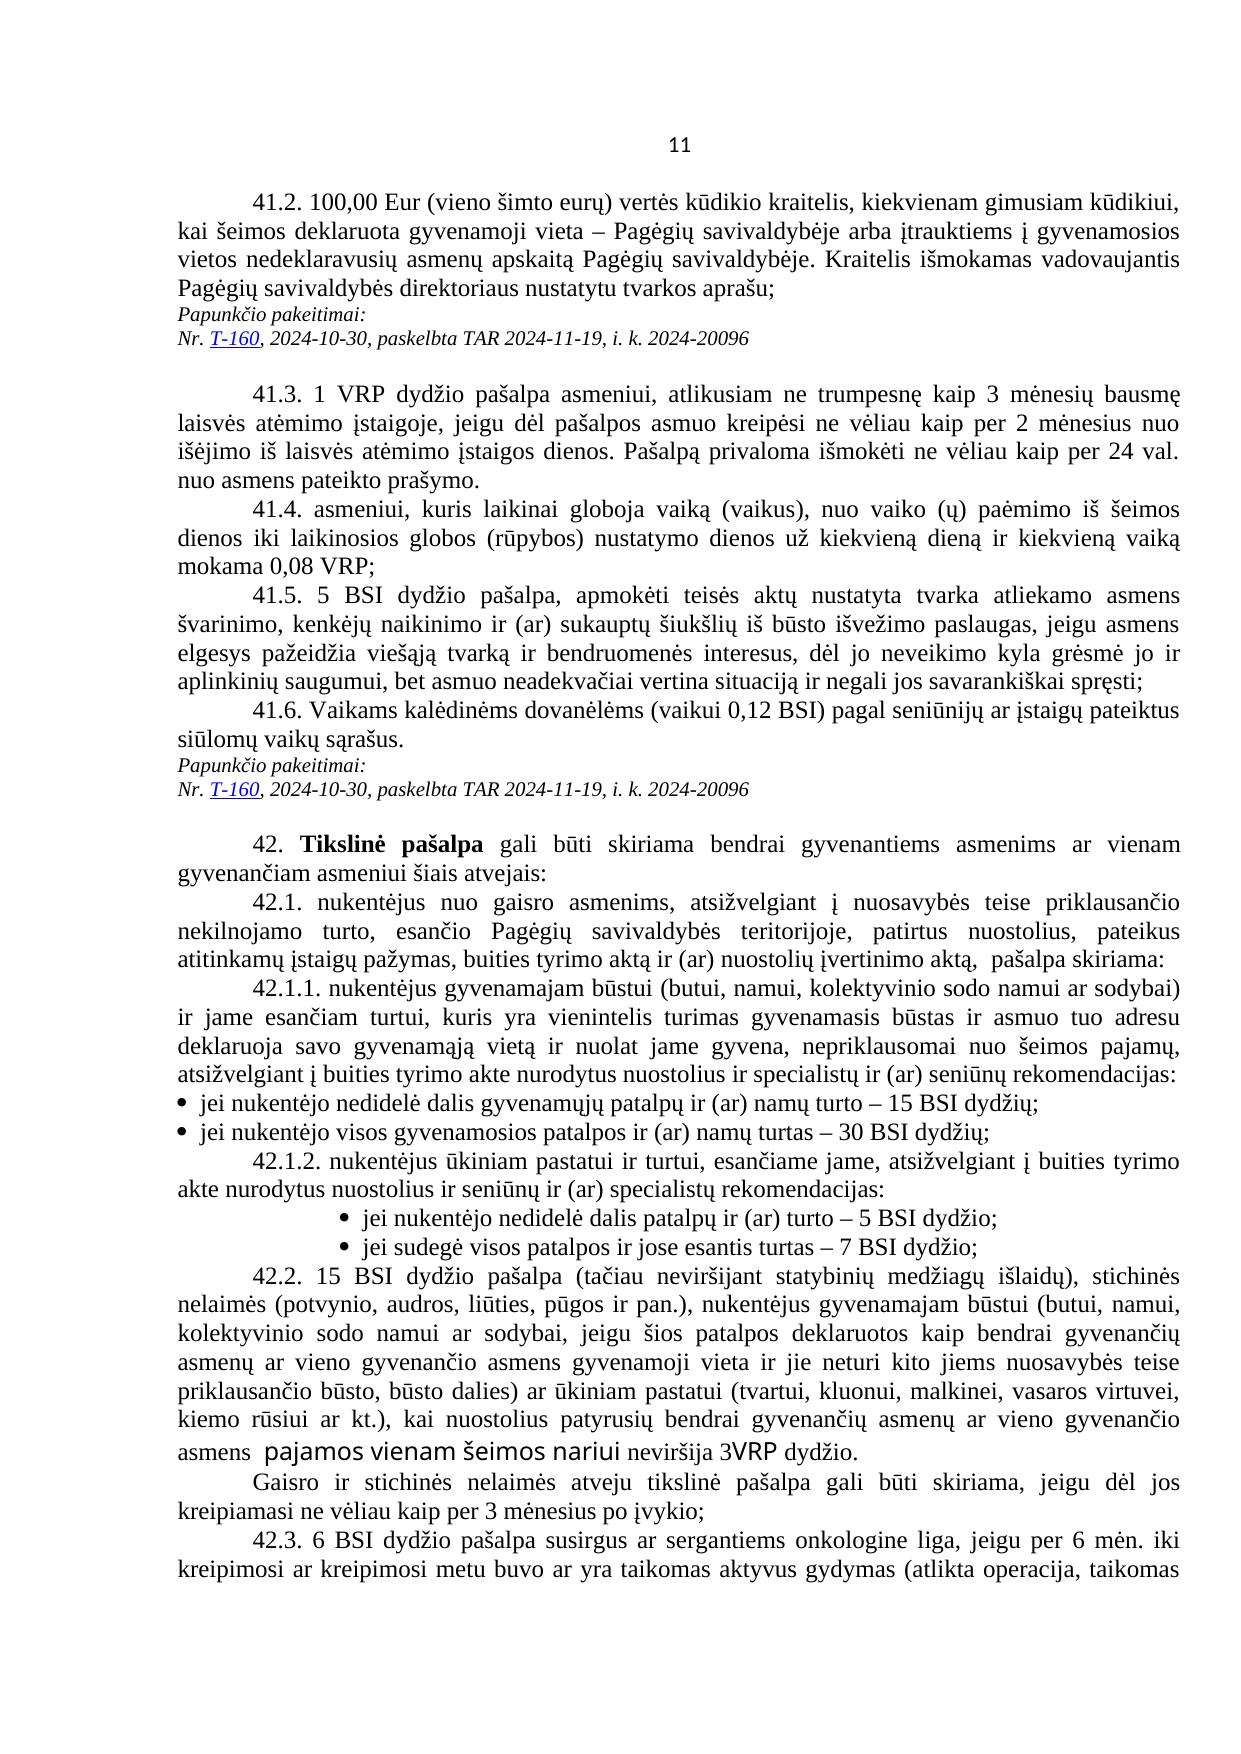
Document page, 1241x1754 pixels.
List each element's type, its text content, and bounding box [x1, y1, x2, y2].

text 41.5. 5 BSI dydžio pašalpa, apmokėti teisės aktų nustatyta tvarka atliekamo asmens švarinimo, kenkėjų naikinimo ir (ar) sukauptų šiukšlių iš būsto išvežimo paslaugas, jeigu asmens elgesys pažeidžia viešąją tvarką ir bendruomenės interesus, dėl jo neveikimo kyla grėsmė jo ir aplinkinių saugumui, bet asmuo neadekvačiai vertina situaciją ir negali jos savarankiškai spręsti; [177, 580, 1181, 695]
text Nr. T-160, 2024-10-30, paskelbta TAR 2024-11-19, i. k. 2024-20096 [177, 777, 1181, 801]
text jei nukentėjo nedidelė dalis gyvenamųjų patalpų ir (ar) namų turto – 15 BSI dydžių; [177, 1088, 1181, 1117]
text 41.2. 100,00 Eur (vieno šimto eurų) vertės kūdikio kraitelis, kiekvienam gimusiam kūdikiui, kai šeimos deklaruota gyvenamoji vieta – Pagėgių savivaldybėje arba įtrauktiems į gyvenamosios vietos nedeklaravusių asmenų apskaitą Pagėgių savivaldybėje. Kraitelis išmokamas vadovaujantis Pagėgių savivaldybės direktoriaus nustatytu tvarkos aprašu; [177, 187, 1181, 302]
text 42.1. nukentėjus nuo gaisro asmenims, atsižvelgiant į nuosavybės teise priklausančio nekilnojamo turto, esančio Pagėgių savivaldybės teritorijoje, patirtus nuostolius, pateikus atitinkamų įstaigų pažymas, buities tyrimo aktą ir (ar) nuostolių įvertinimo aktą, pašalpa skiriama: [177, 887, 1181, 973]
text 42.2. 15 BSI dydžio pašalpa (tačiau neviršijant statybinių medžiagų išlaidų), stichinės nelaimės (potvynio, audros, liūties, pūgos ir pan.), nukentėjus gyvenamajam būstui (butui, namui, kolektyvinio sodo namui ar sodybai, jeigu šios patalpos deklaruotos kaip bendrai gyvenančių asmenų ar vieno gyvenančio asmens gyvenamoji vieta ir jie neturi kito jiems nuosavybės teise priklausančio būsto, būsto dalies) ar ūkiniam pastatui (tvartui, kluonui, malkinei, vasaros virtuvei, kiemo rūsiui ar kt.), kai nuostolius patyrusių bendrai gyvenančių asmenų ar vieno gyvenančio asmens pajamos vienam šeimos nariui neviršija 3VRP dydžio. [177, 1261, 1181, 1467]
text 42. Tikslinė pašalpa gali būti skiriama bendrai gyvenantiems asmenims ar vienam gyvenančiam asmeniui šiais atvejais: [177, 829, 1181, 887]
text Gaisro ir stichinės nelaimės atveju tikslinė pašalpa gali būti skiriama, jeigu dėl jos kreipiamasi ne vėliau kaip per 3 mėnesius po įvykio; [177, 1467, 1181, 1525]
text 41.6. Vaikams kalėdinėms dovanėlėms (vaikui 0,12 BSI) pagal seniūnijų ar įstaigų pateiktus siūlomų vaikų sąrašus. [177, 695, 1181, 753]
text 41.3. 1 VRP dydžio pašalpa asmeniui, atlikusiam ne trumpesnę kaip 3 mėnesių bausmę laisvės atėmimo įstaigoje, jeigu dėl pašalpos asmuo kreipėsi ne vėliau kaip per 2 mėnesius nuo išėjimo iš laisvės atėmimo įstaigos dienos. Pašalpą privaloma išmokėti ne vėliau kaip per 24 val. nuo asmens pateikto prašymo. [177, 379, 1181, 494]
text jei nukentėjo nedidelė dalis patalpų ir (ar) turto – 5 BSI dydžio; [177, 1203, 1181, 1232]
text 42.1.2. nukentėjus ūkiniam pastatui ir turtui, esančiame jame, atsižvelgiant į buities tyrimo akte nurodytus nuostolius ir seniūnų ir (ar) specialistų rekomendacijas: [177, 1146, 1181, 1203]
text jei sudegė visos patalpos ir jose esantis turtas – 7 BSI dydžio; [177, 1232, 1181, 1261]
text 42.1.1. nukentėjus gyvenamajam būstui (butui, namui, kolektyvinio sodo namui ar sodybai) ir jame esančiam turtui, kuris yra vienintelis turimas gyvenamasis būstas ir asmuo tuo adresu deklaruoja savo gyvenamąją vietą ir nuolat jame gyvena, nepriklausomai nuo šeimos pajamų, atsižvelgiant į buities tyrimo akte nurodytus nuostolius ir specialistų ir (ar) seniūnų rekomendacijas: [177, 973, 1181, 1088]
text Papunkčio pakeitimai: [177, 753, 1181, 777]
text Papunkčio pakeitimai: [177, 302, 1181, 326]
text 41.4. asmeniui, kuris laikinai globoja vaiką (vaikus), nuo vaiko (ų) paėmimo iš šeimos dienos iki laikinosios globos (rūpybos) nustatymo dienos už kiekvieną dieną ir kiekvieną vaiką mokama 0,08 VRP; [177, 494, 1181, 580]
text jei nukentėjo visos gyvenamosios patalpos ir (ar) namų turtas – 30 BSI dydžių; [177, 1117, 1181, 1146]
text 42.3. 6 BSI dydžio pašalpa susirgus ar sergantiems onkologine liga, jeigu per 6 mėn. iki kreipimosi ar kreipimosi metu buvo ar yra taikomas aktyvus gydymas (atlikta operacija, taikomas [177, 1525, 1181, 1582]
text Nr. T-160, 2024-10-30, paskelbta TAR 2024-11-19, i. k. 2024-20096 [177, 326, 1181, 350]
